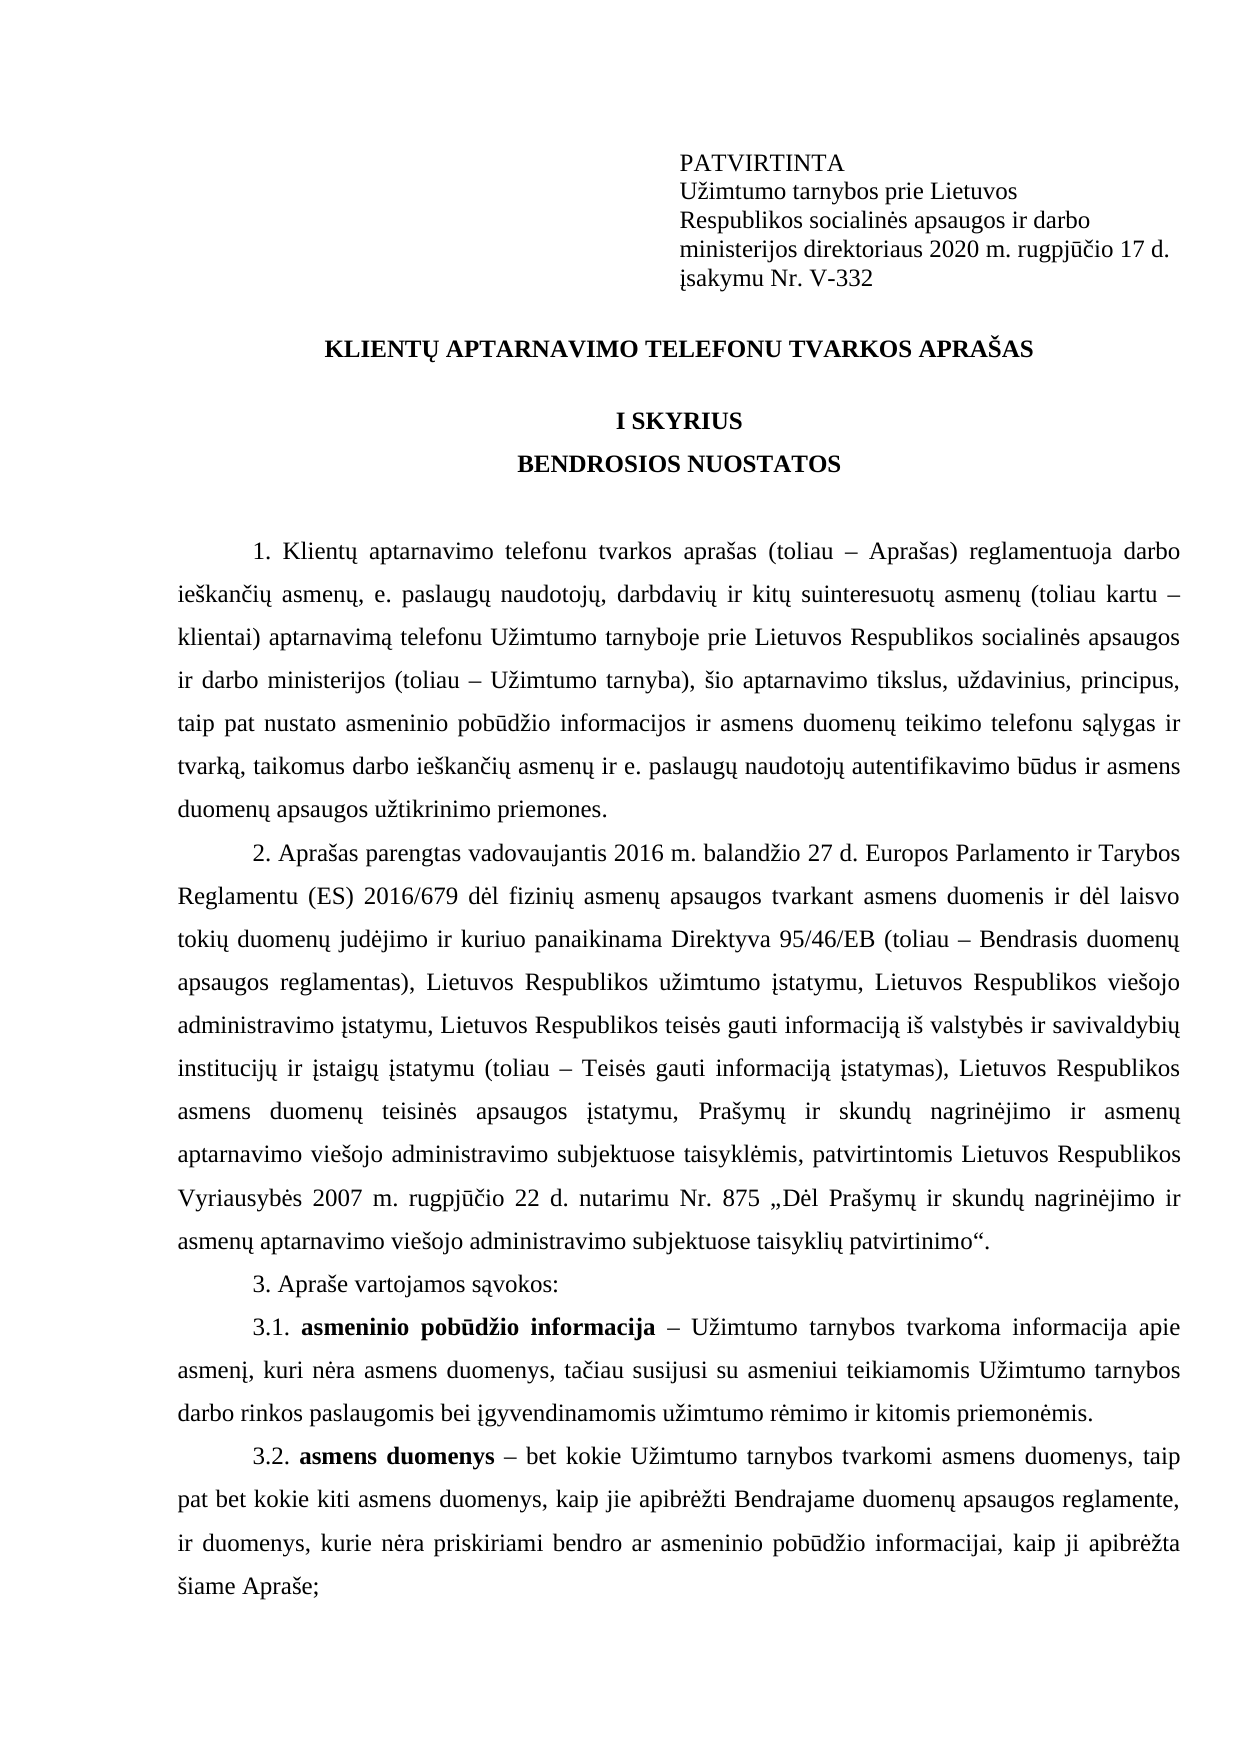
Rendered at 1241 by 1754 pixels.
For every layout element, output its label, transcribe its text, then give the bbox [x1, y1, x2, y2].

text 2. Aprašas parengtas vadovaujantis 2016 m. balandžio 27 d. Europos Parlamento ir Tarybos Reglamentu (ES) 2016/679 dėl fizinių asmenų apsaugos tvarkant asmens duomenis ir dėl laisvo tokių duomenų judėjimo ir kuriuo panaikinama Direktyva 95/46/EB (toliau – Bendrasis duomenų apsaugos reglamentas), Lietuvos Respublikos užimtumo įstatymu, Lietuvos Respublikos viešojo administravimo įstatymu, Lietuvos Respublikos teisės gauti informaciją iš valstybės ir savivaldybių institucijų ir įstaigų įstatymu (toliau – Teisės gauti informaciją įstatymas), Lietuvos Respublikos asmens duomenų teisinės apsaugos įstatymu, Prašymų ir skundų nagrinėjimo ir asmenų aptarnavimo viešojo administravimo subjektuose taisyklėmis, patvirtintomis Lietuvos Respublikos Vyriausybės 2007 m. rugpjūčio 22 d. nutarimu Nr. 875 „Dėl Prašymų ir skundų nagrinėjimo ir asmenų aptarnavimo viešojo administravimo subjektuose taisyklių patvirtinimo“. [177, 838, 1181, 1254]
text 3.2. asmens duomenys – bet kokie Užimtumo tarnybos tvarkomi asmens duomenys, taip pat bet kokie kiti asmens duomenys, kaip jie apibrėžti Bendrajame duomenų apsaugos reglamente, ir duomenys, kurie nėra priskiriami bendro ar asmeninio pobūdžio informacijai, kaip ji apibrėžta šiame Apraše; [177, 1441, 1181, 1599]
text Užimtumo tarnybos prie Lietuvos [679, 176, 1181, 205]
text I SKYRIUS [177, 406, 1181, 435]
text 1. Klientų aptarnavimo telefonu tvarkos aprašas (toliau – Aprašas) reglamentuoja darbo ieškančių asmenų, e. paslaugų naudotojų, darbdavių ir kitų suinteresuotų asmenų (toliau kartu – klientai) aptarnavimą telefonu Užimtumo tarnyboje prie Lietuvos Respublikos socialinės apsaugos ir darbo ministerijos (toliau – Užimtumo tarnyba), šio aptarnavimo tikslus, uždavinius, principus, taip pat nustato asmeninio pobūdžio informacijos ir asmens duomenų teikimo telefonu sąlygas ir tvarką, taikomus darbo ieškančių asmenų ir e. paslaugų naudotojų autentifikavimo būdus ir asmens duomenų apsaugos užtikrinimo priemones. [177, 536, 1181, 823]
text įsakymu Nr. V-332 [679, 263, 1181, 291]
text KLIENTŲ APTARNAVIMO TELEFONU tvarkOS APRAŠAS [177, 334, 1181, 363]
text 3. Apraše vartojamos sąvokos: [177, 1269, 1181, 1298]
text Respublikos socialinės apsaugos ir darbo [679, 205, 1181, 234]
text 3.1. asmeninio pobūdžio informacija – Užimtumo tarnybos tvarkoma informacija apie asmenį, kuri nėra asmens duomenys, tačiau susijusi su asmeniui teikiamomis Užimtumo tarnybos darbo rinkos paslaugomis bei įgyvendinamomis užimtumo rėmimo ir kitomis priemonėmis. [177, 1312, 1181, 1427]
text PATVIRTINTA [679, 148, 1181, 176]
text ministerijos direktoriaus 2020 m. rugpjūčio 17 d. [679, 234, 1181, 263]
text BENDROSIOS NUOSTATOS [177, 449, 1181, 478]
